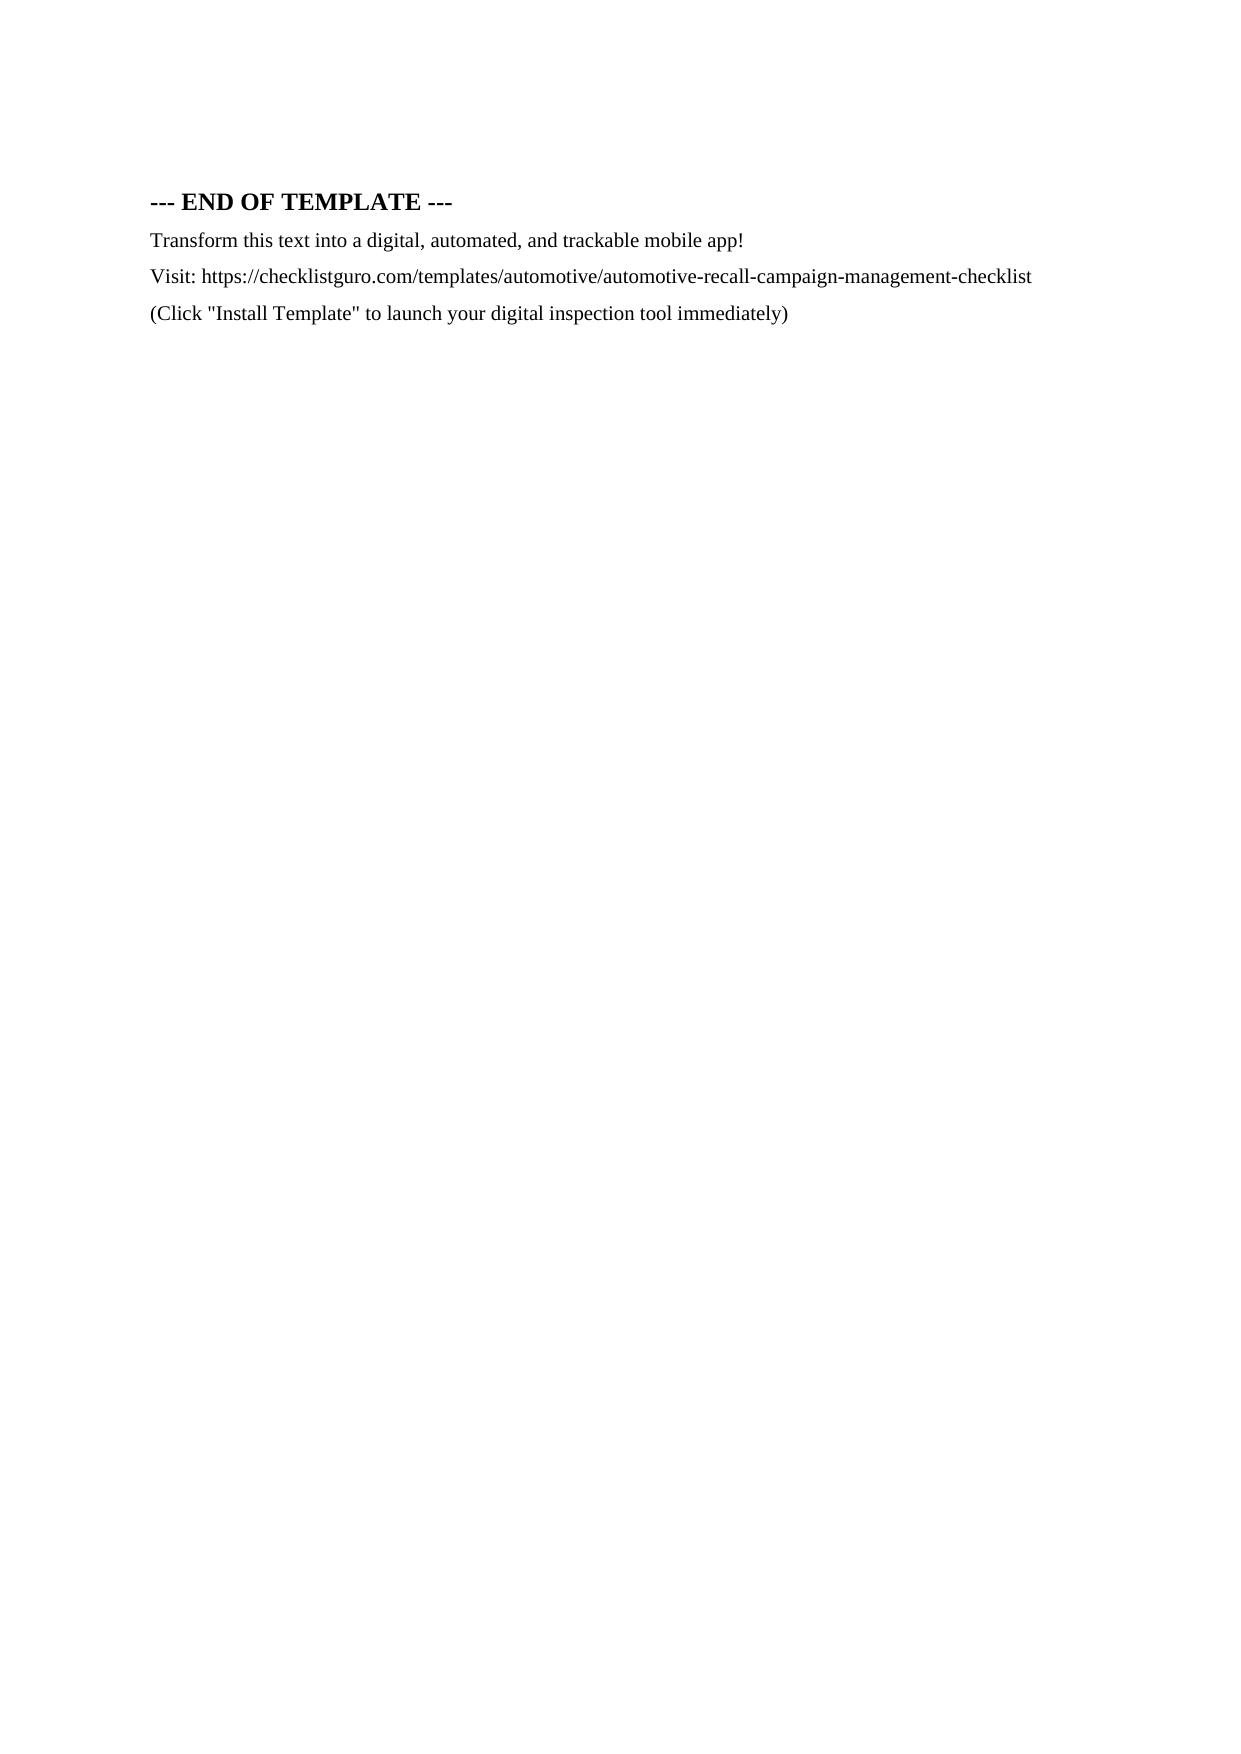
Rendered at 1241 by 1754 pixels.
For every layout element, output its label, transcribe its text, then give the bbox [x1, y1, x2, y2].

text Transform this text into a digital, automated, and trackable mobile app! [150, 228, 1090, 252]
text Visit: https://checklistguro.com/templates/automotive/automotive-recall-campaign-management-checklist [150, 264, 1090, 288]
text (Click "Install Template" to launch your digital inspection tool immediately) [150, 301, 1090, 325]
text --- END OF TEMPLATE --- [150, 187, 1090, 215]
